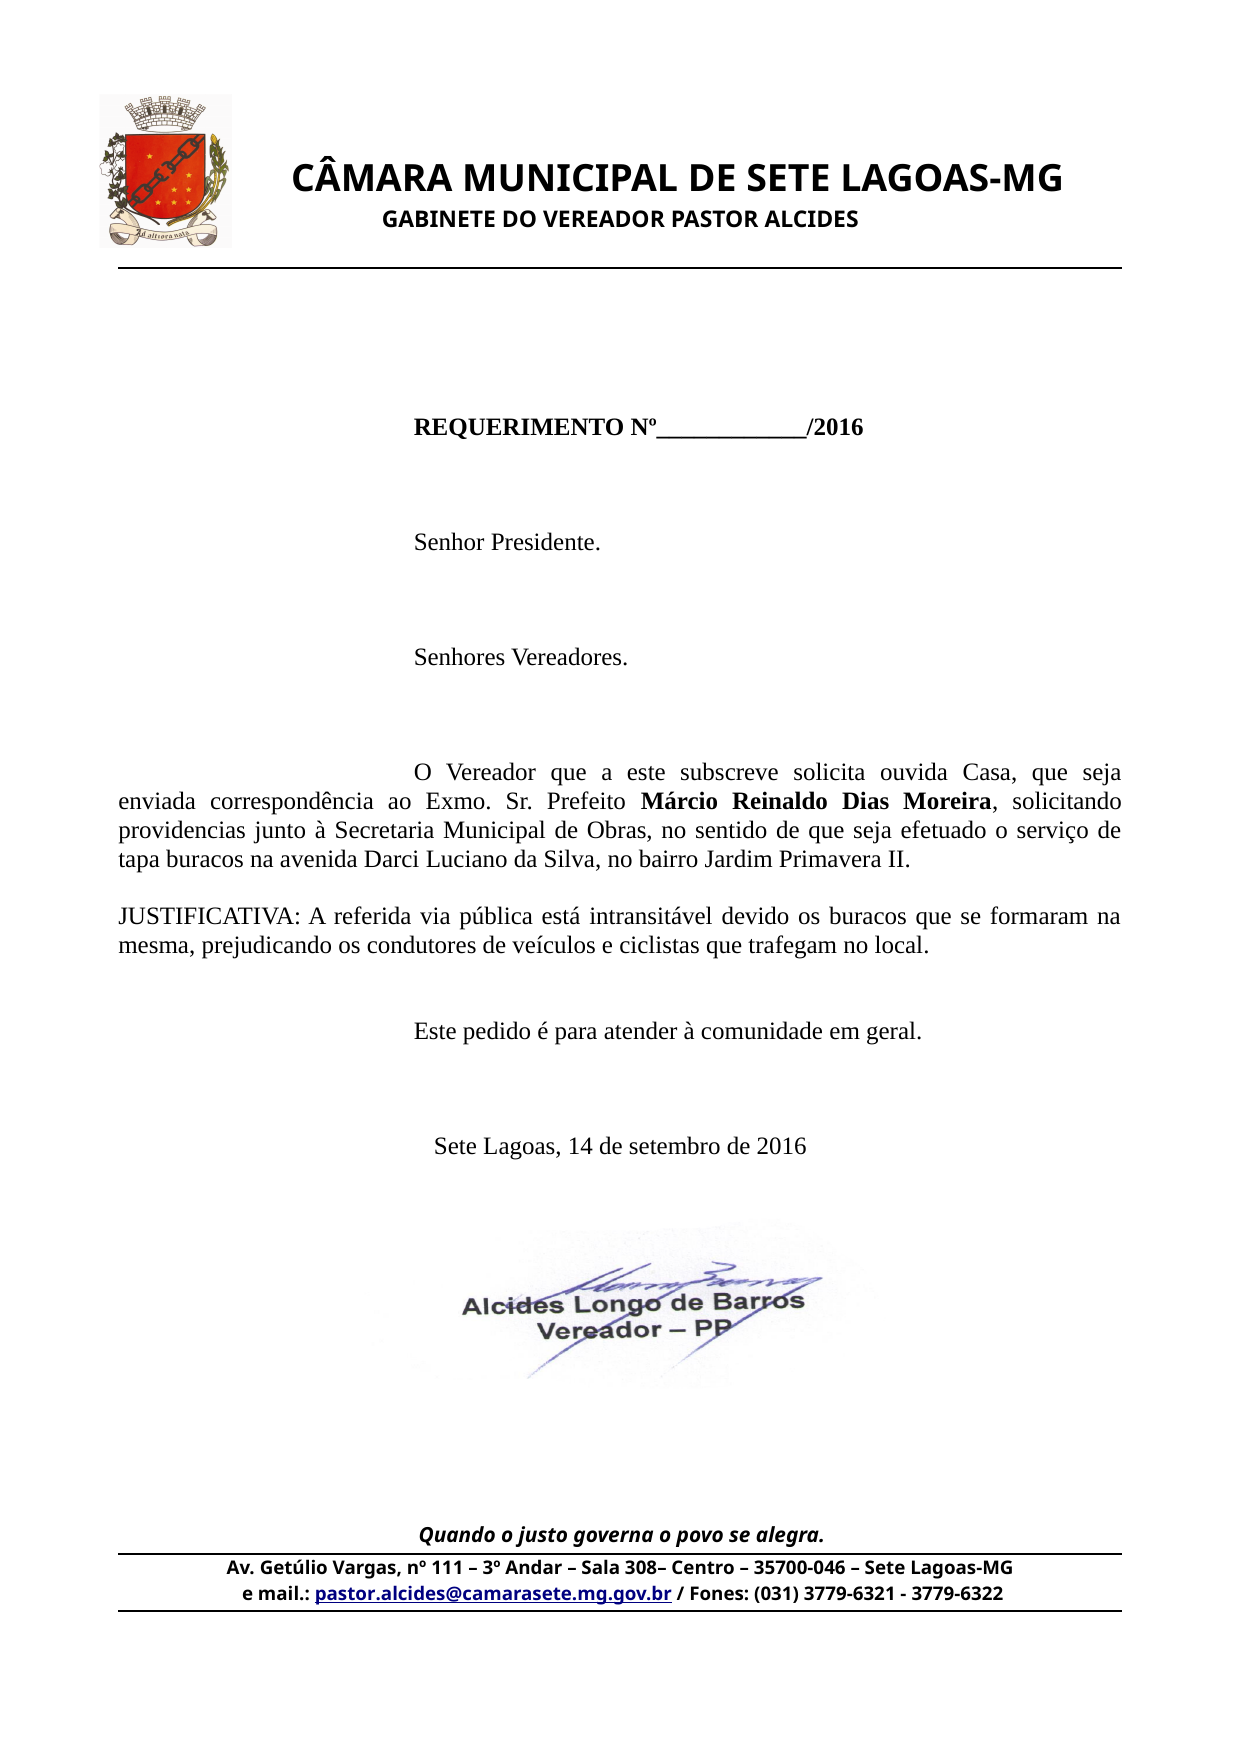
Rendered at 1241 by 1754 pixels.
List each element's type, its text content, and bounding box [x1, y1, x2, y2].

text Senhores Vereadores. [118, 642, 1122, 671]
text O Vereador que a este subscreve solicita ouvida Casa, que seja enviada correspondência ao Exmo. Sr. Prefeito Márcio Reinaldo Dias Moreira, solicitando providencias junto à Secretaria Municipal de Obras, no sentido de que seja efetuado o serviço de tapa buracos na avenida Darci Luciano da Silva, no bairro Jardim Primavera II. [118, 757, 1122, 872]
text REQUERIMENTO Nº____________/2016 [413, 412, 1122, 441]
text CÂMARA MUNICIPAL DE SETE LAGOAS-MG GABINETE DO VEREADOR PASTOR ALCIDES [232, 152, 1122, 234]
text Este pedido é para atender à comunidade em geral. [118, 1016, 1122, 1045]
text Sete Lagoas, 14 de setembro de 2016 [118, 1131, 1122, 1160]
text Senhor Presidente. [118, 527, 1122, 556]
text JUSTIFICATIVA: A referida via pública está intransitável devido os buracos que se formaram na mesma, prejudicando os condutores de veículos e ciclistas que trafegam no local. [118, 901, 1122, 959]
